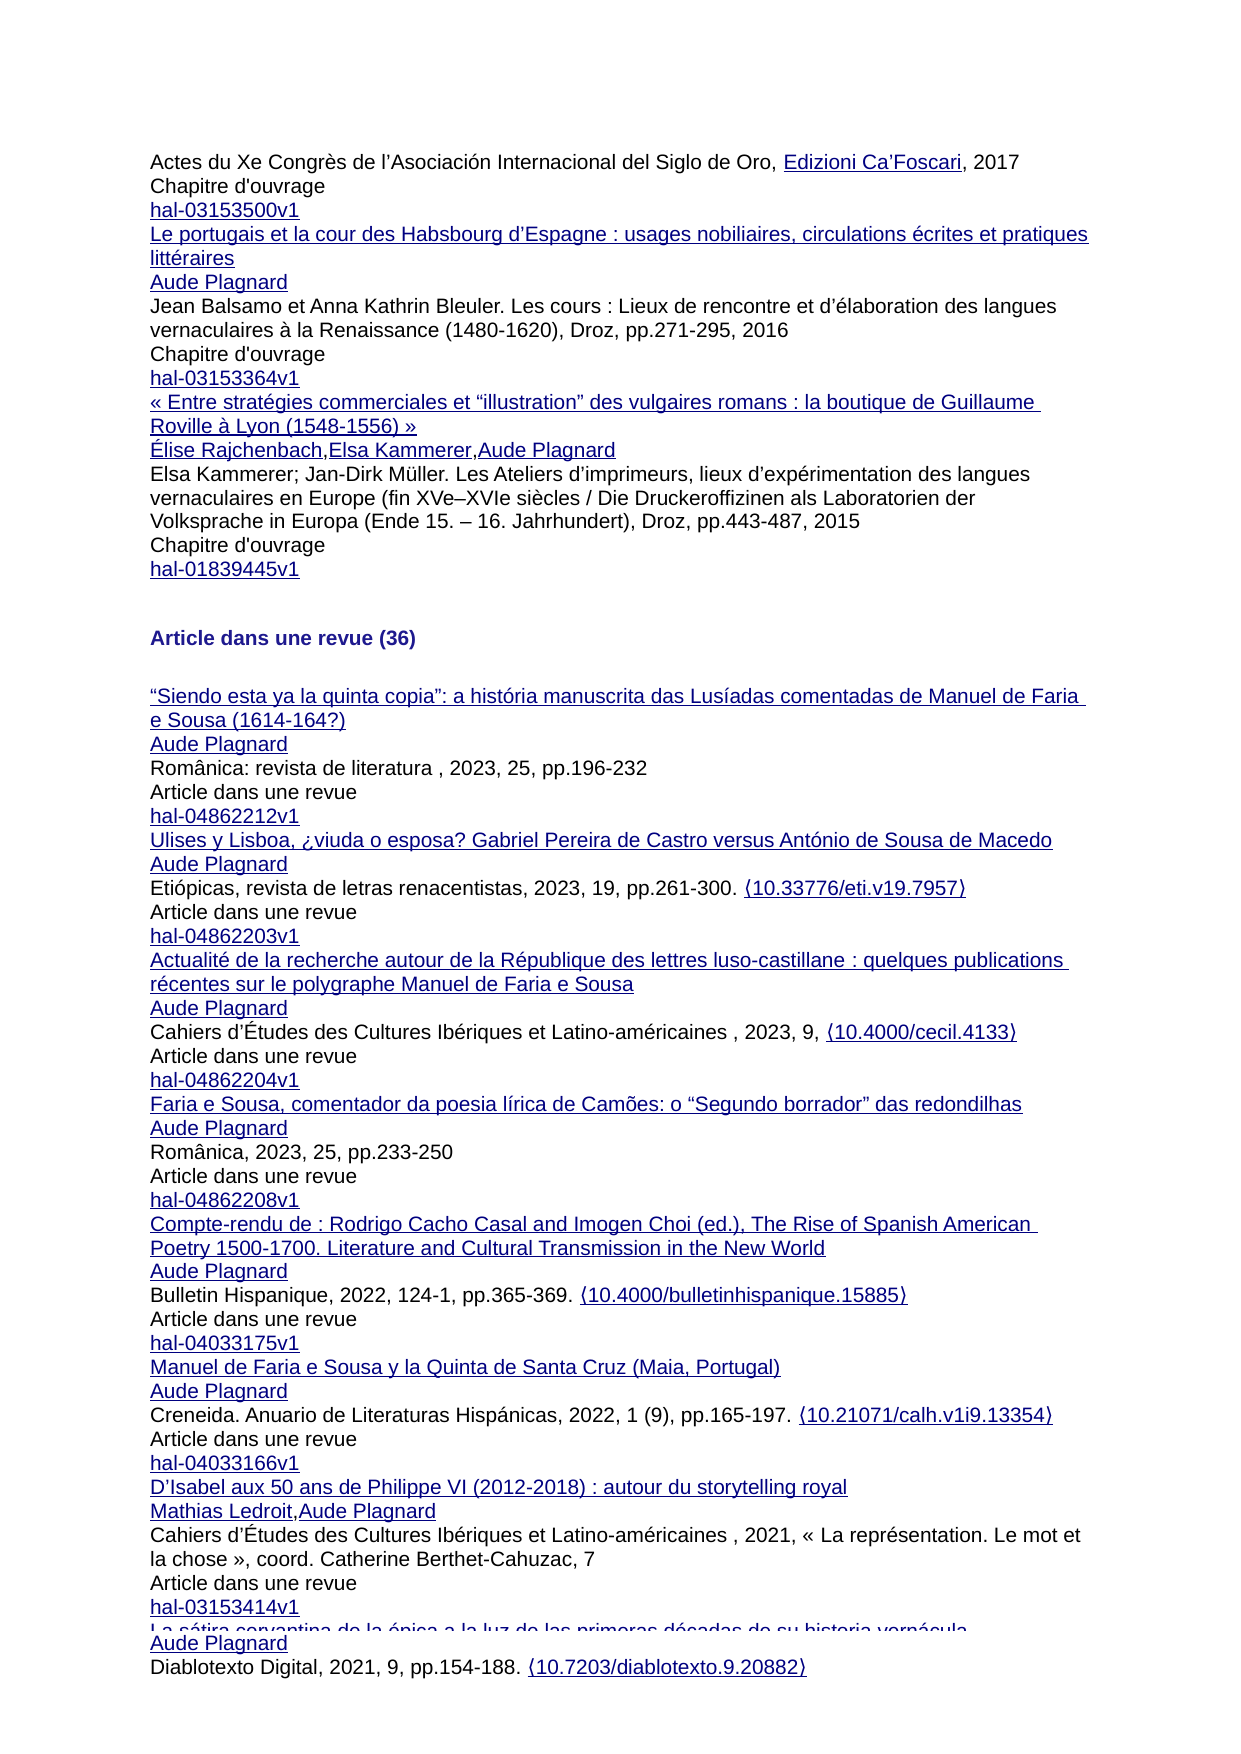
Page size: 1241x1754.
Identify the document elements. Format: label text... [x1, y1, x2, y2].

table_cell D’Isabel aux 50 ans de Philippe VI (2012-2018) : autour du storytelling royal Mathias Ledroit,Aude Plagnard Cahiers d’Études des Cultures Ibériques et Latino-américaines , 2021, « La représentation. Le mot et la chose », coord. Catherine Berthet-Cahuzac, 7 Article dans une revue hal-03153414v1 [150, 1475, 1090, 1619]
table_cell La sátira cervantina de la épica a la luz de las primeras décadas de su historia vernácula Aude Plagnard Diablotexto Digital, 2021, 9, pp.154-188. ⟨10.7203/diablotexto.9.20882⟩ [150, 1619, 1090, 1679]
table_cell « Entre stratégies commerciales et “illustration” des vulgaires romans : la boutique de Guillaume Roville à Lyon (1548-1556) » Élise Rajchenbach,Elsa Kammerer,Aude Plagnard Elsa Kammerer; Jan-Dirk Müller. Les Ateliers d’imprimeurs, lieux d’expérimentation des langues vernaculaires en Europe (fin XVe–XVIe siècles / Die Druckeroffizinen als Laboratorien der Volksprache in Europa (Ende 15. – 16. Jahrhundert), Droz, pp.443-487, 2015 Chapitre d'ouvrage hal-01839445v1 [150, 390, 1090, 581]
table_cell Manuel de Faria e Sousa y la Quinta de Santa Cruz (Maia, Portugal) Aude Plagnard Creneida. Anuario de Literaturas Hispánicas, 2022, 1 (9), pp.165-197. ⟨10.21071/calh.v1i9.13354⟩ Article dans une revue hal-04033166v1 [150, 1355, 1090, 1475]
table_cell Faria e Sousa, comentador da poesia lírica de Camões: o “Segundo borrador” das redondilhas Aude Plagnard Românica, 2023, 25, pp.233-250 Article dans une revue hal-04862208v1 [150, 1092, 1090, 1211]
table_cell Actes du Xe Congrès de l’Asociación Internacional del Siglo de Oro, Edizioni Ca’Foscari, 2017 Chapitre d'ouvrage hal-03153500v1 [150, 150, 1090, 222]
table_cell Le portugais et la cour des Habsbourg d’Espagne : usages nobiliaires, circulations écrites et pratiques littéraires Aude Plagnard Jean Balsamo et Anna Kathrin Bleuler. Les cours : Lieux de rencontre et d’élaboration des langues vernaculaires à la Renaissance (1480-1620), Droz, pp.271-295, 2016 Chapitre d'ouvrage hal-03153364v1 [150, 222, 1090, 389]
table_cell Actualité de la recherche autour de la République des lettres luso-castillane : quelques publications récentes sur le polygraphe Manuel de Faria e Sousa Aude Plagnard Cahiers d’Études des Cultures Ibériques et Latino-américaines , 2023, 9, ⟨10.4000/cecil.4133⟩ Article dans une revue hal-04862204v1 [150, 948, 1090, 1092]
subtitle Article dans une revue (36) [150, 626, 1090, 650]
table_cell Compte-rendu de : Rodrigo Cacho Casal and Imogen Choi (ed.), The Rise of Spanish American Poetry 1500-1700. Literature and Cultural Transmission in the New World Aude Plagnard Bulletin Hispanique, 2022, 124-1, pp.365-369. ⟨10.4000/bulletinhispanique.15885⟩ Article dans une revue hal-04033175v1 [150, 1211, 1090, 1355]
table_header “Siendo esta ya la quinta copia”: a história manuscrita das Lusíadas comentadas de Manuel de Faria e Sousa (1614-164?) Aude Plagnard Românica: revista de literatura , 2023, 25, pp.196-232 Article dans une revue hal-04862212v1 [150, 684, 1090, 828]
table_cell Ulises y Lisboa, ¿viuda o esposa? Gabriel Pereira de Castro versus António de Sousa de Macedo Aude Plagnard Etiópicas, revista de letras renacentistas, 2023, 19, pp.261-300. ⟨10.33776/eti.v19.7957⟩ Article dans une revue hal-04862203v1 [150, 828, 1090, 948]
